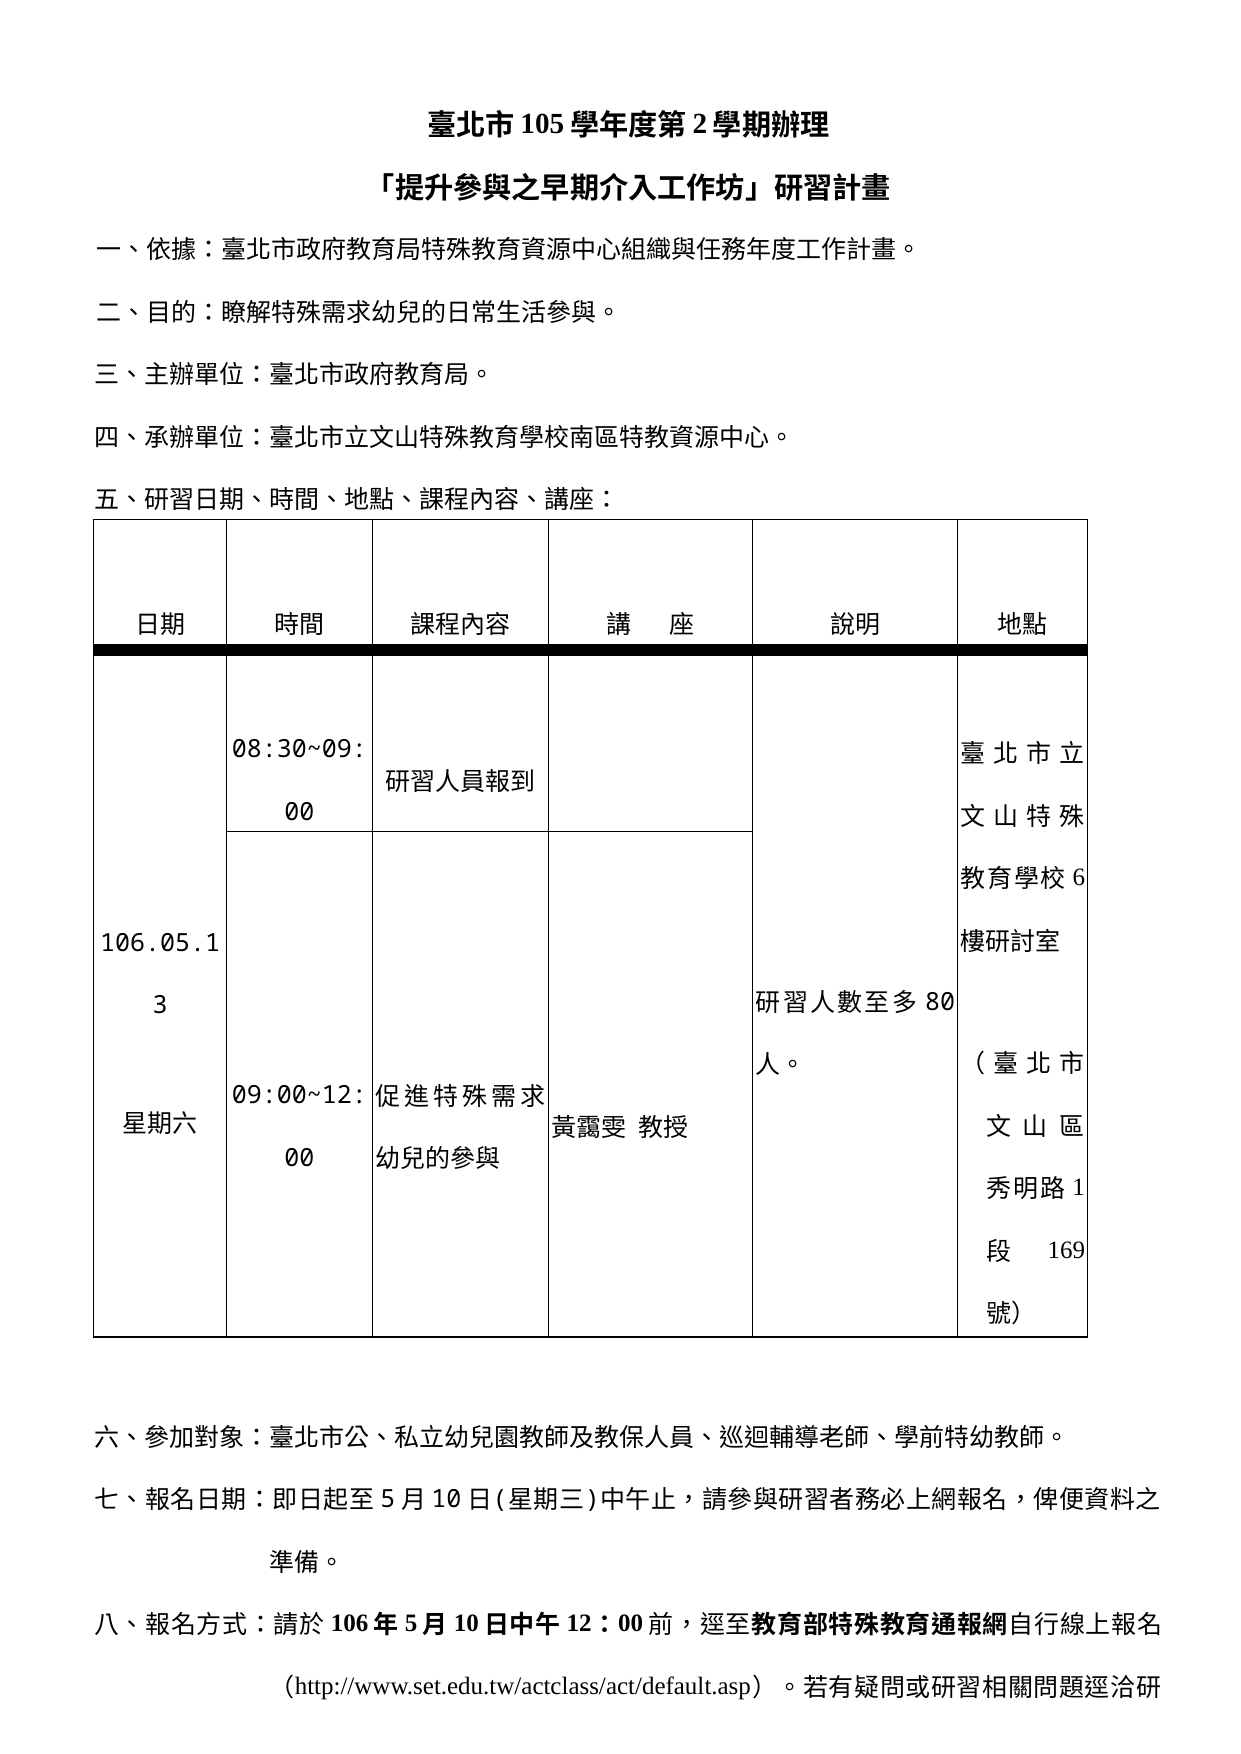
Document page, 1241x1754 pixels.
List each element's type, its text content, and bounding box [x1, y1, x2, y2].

table_cell 106.05.13 星期六 [94, 656, 226, 1336]
table_header 說明 [753, 520, 957, 644]
table_cell 08:30~09:00 [227, 656, 372, 831]
table_header 講 座 [549, 520, 752, 644]
table_cell 研習人數至多80人。 [753, 656, 957, 1336]
text 臺北市105學年度第2學期辦理 [94, 81, 1162, 144]
table_header 日期 [94, 520, 226, 644]
text 一、依據：臺北市政府教育局特殊教育資源中心組織與任務年度工作計畫。 [97, 206, 1162, 269]
table_cell 黃靄雯 教授 [549, 832, 752, 1336]
table_header 地點 [958, 520, 1087, 644]
text 八、報名方式：請於106年5月10日中午12：00前，逕至教育部特殊教育通報網自行線上報名（http://www.set.edu.tw/actclass/act/default.asp）。若有疑問或研習相關問題逕洽研 [94, 1581, 1162, 1706]
text 五、研習日期、時間、地點、課程內容、講座： [94, 456, 1162, 519]
table_cell [549, 656, 752, 831]
text 三、主辦單位：臺北市政府教育局。 [94, 331, 1162, 394]
text 四、承辦單位：臺北市立文山特殊教育學校南區特教資源中心。 [94, 394, 1162, 456]
text 七、報名日期：即日起至5月10日(星期三)中午止，請參與研習者務必上網報名，俾便資料之準備。 [94, 1456, 1162, 1581]
text 六、參加對象：臺北市公、私立幼兒園教師及教保人員、巡迴輔導老師、學前特幼教師。 [94, 1394, 1162, 1456]
text 二、目的：瞭解特殊需求幼兒的日常生活參與。 [97, 269, 1162, 331]
text 「提升參與之早期介入工作坊」研習計畫 [94, 144, 1162, 206]
table_cell 研習人員報到 [373, 656, 548, 831]
table_cell 臺北市立文山特殊教育學校6樓研討室 （臺北市文山區秀明路1段169號） [958, 656, 1087, 1336]
table_cell 促進特殊需求幼兒的參與 [373, 832, 548, 1336]
table_header 時間 [227, 520, 372, 644]
table_cell 09:00~12:00 [227, 832, 372, 1336]
table_header 課程內容 [373, 520, 548, 644]
